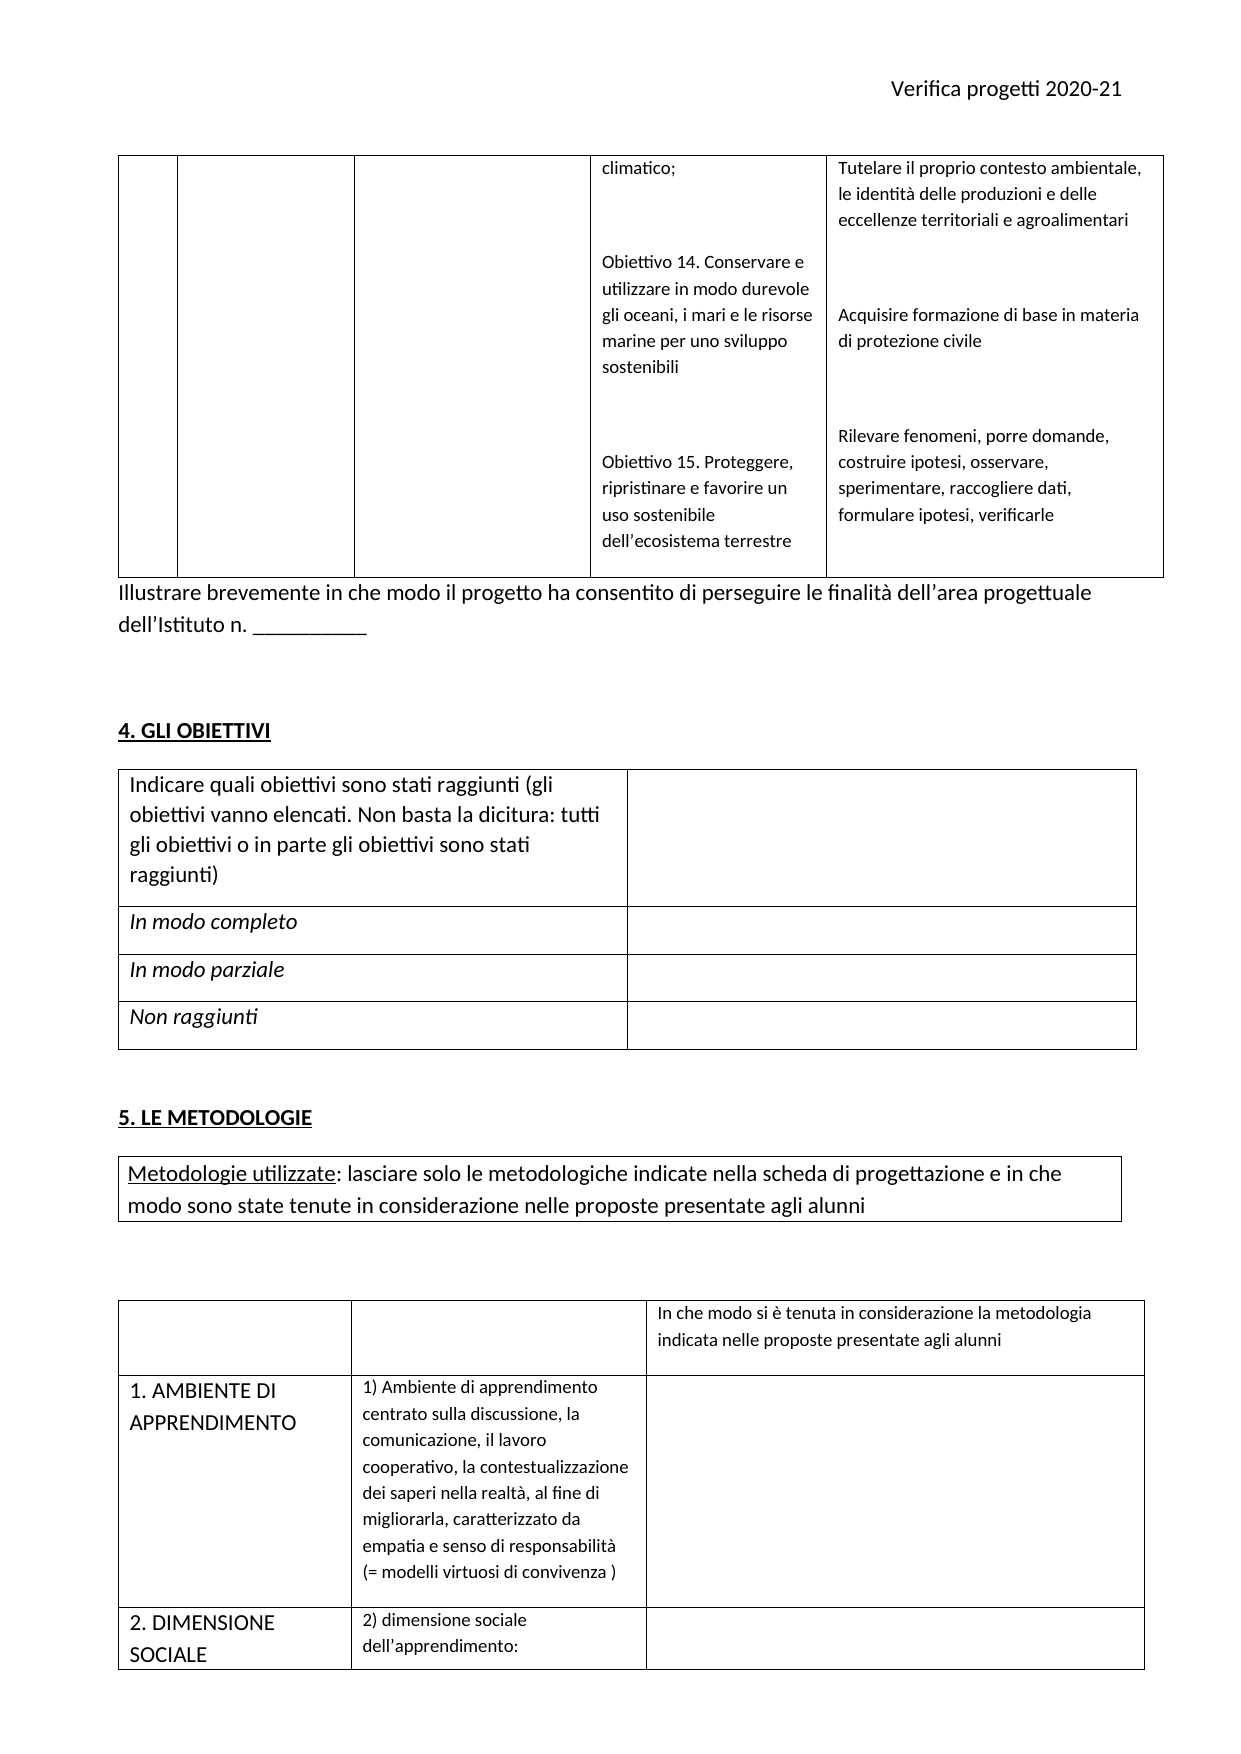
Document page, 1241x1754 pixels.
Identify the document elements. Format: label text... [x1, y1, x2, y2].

table_cell [119, 156, 177, 577]
text 4. GLI OBIETTIVI [118, 716, 1122, 744]
table_cell [628, 907, 1136, 954]
table_cell 1. AMBIENTE DI APPRENDIMENTO [119, 1376, 351, 1607]
table_header [119, 1301, 351, 1375]
table_header In che modo si è tenuta in considerazione la metodologia indicata nelle proposte presentate agli alunni [647, 1301, 1144, 1375]
table_header Indicare quali obiettivi sono stati raggiunti (gli obiettivi vanno elencati. Non basta la dicitura: tutti gli obiettivi o in parte gli obiettivi sono stati raggiunti) [119, 770, 627, 906]
table_cell 2. DIMENSIONE SOCIALE [119, 1608, 351, 1668]
table_cell In modo completo [119, 907, 627, 954]
table_cell climatico; Obiettivo 14. Conservare e utilizzare in modo durevole gli oceani, i mari e le risorse marine per uno sviluppo sostenibili Obiettivo 15. Proteggere, ripristinare e favorire un uso sostenibile dell’ecosistema terrestre [591, 156, 826, 577]
table_cell 2) dimensione sociale dell’apprendimento: [352, 1608, 646, 1668]
table_cell 1) Ambiente di apprendimento centrato sulla discussione, la comunicazione, il lavoro cooperativo, la contestualizzazione dei saperi nella realtà, al fine di migliorarla, caratterizzato da empatia e senso di responsabilità (= modelli virtuosi di convivenza ) [352, 1376, 646, 1607]
table_cell [178, 156, 354, 577]
table_cell Tutelare il proprio contesto ambientale, le identità delle produzioni e delle eccellenze territoriali e agroalimentari Acquisire formazione di base in materia di protezione civile Rilevare fenomeni, porre domande, costruire ipotesi, osservare, sperimentare, raccogliere dati, formulare ipotesi, verificarle [827, 156, 1163, 577]
table_cell [647, 1608, 1144, 1668]
table_cell [355, 156, 590, 577]
table_cell [647, 1376, 1144, 1607]
text Metodologie utilizzate: lasciare solo le metodologiche indicate nella scheda di progettazione e in che modo sono state tenute in considerazione nelle proposte presentate agli alunni [119, 1157, 1121, 1221]
table_cell In modo parziale [119, 955, 627, 1001]
table_cell [628, 955, 1136, 1001]
table_header [352, 1301, 646, 1375]
table_cell Non raggiunti [119, 1002, 627, 1049]
table_header [628, 770, 1136, 906]
text Illustrare brevemente in che modo il progetto ha consentito di perseguire le finalità dell’area progettuale dell’Istituto n. __________ [118, 578, 1122, 638]
table_cell [628, 1002, 1136, 1049]
text 5. LE METODOLOGIE [118, 1103, 1122, 1131]
